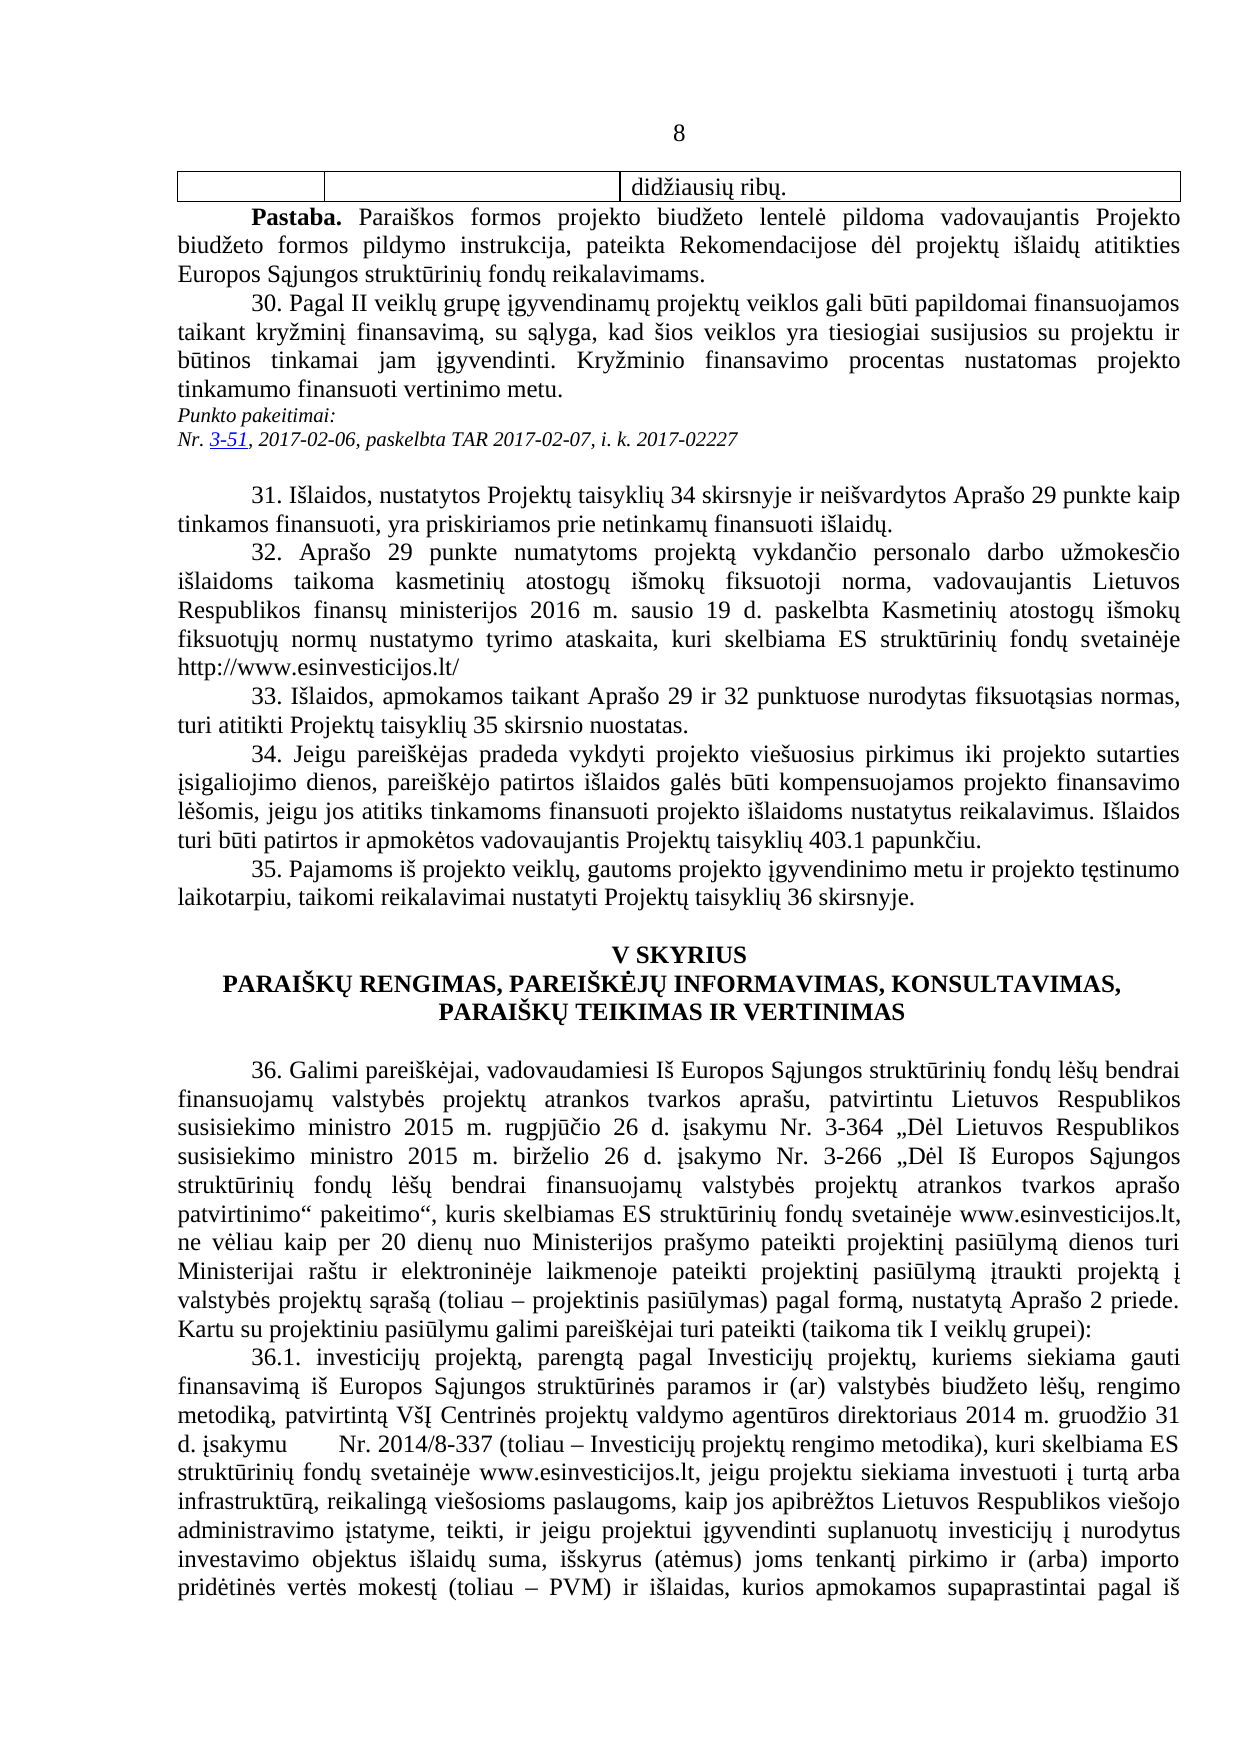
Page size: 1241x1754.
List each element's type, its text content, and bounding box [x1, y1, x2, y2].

text 30. Pagal II veiklų grupę įgyvendinamų projektų veiklos gali būti papildomai finansuojamos taikant kryžminį finansavimą, su sąlyga, kad šios veiklos yra tiesiogiai susijusios su projektu ir būtinos tinkamai jam įgyvendinti. Kryžminio finansavimo procentas nustatomas projekto tinkamumo finansuoti vertinimo metu. [177, 288, 1181, 403]
table_cell [178, 172, 324, 201]
text V SKYRIUS [177, 940, 1181, 969]
text Punkto pakeitimai: [177, 403, 1181, 427]
text 35. Pajamoms iš projekto veiklų, gautoms projekto įgyvendinimo metu ir projekto tęstinumo laikotarpiu, taikomi reikalavimai nustatyti Projektų taisyklių 36 skirsnyje. [177, 854, 1181, 911]
text 32. Aprašo 29 punkte numatytoms projektą vykdančio personalo darbo užmokesčio išlaidoms taikoma kasmetinių atostogų išmokų fiksuotoji norma, vadovaujantis Lietuvos Respublikos finansų ministerijos 2016 m. sausio 19 d. paskelbta Kasmetinių atostogų išmokų fiksuotųjų normų nustatymo tyrimo ataskaita, kuri skelbiama ES struktūrinių fondų svetainėje http://www.esinvesticijos.lt/ [177, 537, 1181, 681]
table_cell didžiausių ribų. [621, 172, 1180, 201]
text PARAIŠKŲ RENGIMAS, PAREIŠKĖJŲ INFORMAVIMAS, KONSULTAVIMAS, PARAIŠKŲ TEIKIMAS IR VERTINIMAS [177, 969, 1167, 1026]
text 36. Galimi pareiškėjai, vadovaudamiesi Iš Europos Sąjungos struktūrinių fondų lėšų bendrai finansuojamų valstybės projektų atrankos tvarkos aprašu, patvirtintu Lietuvos Respublikos susisiekimo ministro 2015 m. rugpjūčio 26 d. įsakymu Nr. 3-364 „Dėl Lietuvos Respublikos susisiekimo ministro 2015 m. birželio 26 d. įsakymo Nr. 3-266 „Dėl Iš Europos Sąjungos struktūrinių fondų lėšų bendrai finansuojamų valstybės projektų atrankos tvarkos aprašo patvirtinimo“ pakeitimo“, kuris skelbiamas ES struktūrinių fondų svetainėje www.esinvesticijos.lt, ne vėliau kaip per 20 dienų nuo Ministerijos prašymo pateikti projektinį pasiūlymą dienos turi Ministerijai raštu ir elektroninėje laikmenoje pateikti projektinį pasiūlymą įtraukti projektą į valstybės projektų sąrašą (toliau – projektinis pasiūlymas) pagal formą, nustatytą Aprašo 2 priede. Kartu su projektiniu pasiūlymu galimi pareiškėjai turi pateikti (taikoma tik I veiklų grupei): [177, 1055, 1181, 1342]
text Pastaba. Paraiškos formos projekto biudžeto lentelė pildoma vadovaujantis Projekto biudžeto formos pildymo instrukcija, pateikta Rekomendacijose dėl projektų išlaidų atitikties Europos Sąjungos struktūrinių fondų reikalavimams. [177, 202, 1181, 288]
text Nr. 3-51, 2017-02-06, paskelbta TAR 2017-02-07, i. k. 2017-02227 [177, 427, 1181, 451]
table_cell [325, 172, 619, 201]
text 33. Išlaidos, apmokamos taikant Aprašo 29 ir 32 punktuose nurodytas fiksuotąsias normas, turi atitikti Projektų taisyklių 35 skirsnio nuostatas. [177, 681, 1181, 739]
text 36.1. investicijų projektą, parengtą pagal Investicijų projektų, kuriems siekiama gauti finansavimą iš Europos Sąjungos struktūrinės paramos ir (ar) valstybės biudžeto lėšų, rengimo metodiką, patvirtintą VšĮ Centrinės projektų valdymo agentūros direktoriaus 2014 m. gruodžio 31 d. įsakymu Nr. 2014/8-337 (toliau – Investicijų projektų rengimo metodika), kuri skelbiama ES struktūrinių fondų svetainėje www.esinvesticijos.lt, jeigu projektu siekiama investuoti į turtą arba infrastruktūrą, reikalingą viešosioms paslaugoms, kaip jos apibrėžtos Lietuvos Respublikos viešojo administravimo įstatyme, teikti, ir jeigu projektui įgyvendinti suplanuotų investicijų į nurodytus investavimo objektus išlaidų suma, išskyrus (atėmus) joms tenkantį pirkimo ir (arba) importo pridėtinės vertės mokestį (toliau – PVM) ir išlaidas, kurios apmokamos supaprastintai pagal iš [177, 1342, 1181, 1601]
text 34. Jeigu pareiškėjas pradeda vykdyti projekto viešuosius pirkimus iki projekto sutarties įsigaliojimo dienos, pareiškėjo patirtos išlaidos galės būti kompensuojamos projekto finansavimo lėšomis, jeigu jos atitiks tinkamoms finansuoti projekto išlaidoms nustatytus reikalavimus. Išlaidos turi būti patirtos ir apmokėtos vadovaujantis Projektų taisyklių 403.1 papunkčiu. [177, 739, 1181, 854]
text 31. Išlaidos, nustatytos Projektų taisyklių 34 skirsnyje ir neišvardytos Aprašo 29 punkte kaip tinkamos finansuoti, yra priskiriamos prie netinkamų finansuoti išlaidų. [177, 480, 1181, 537]
